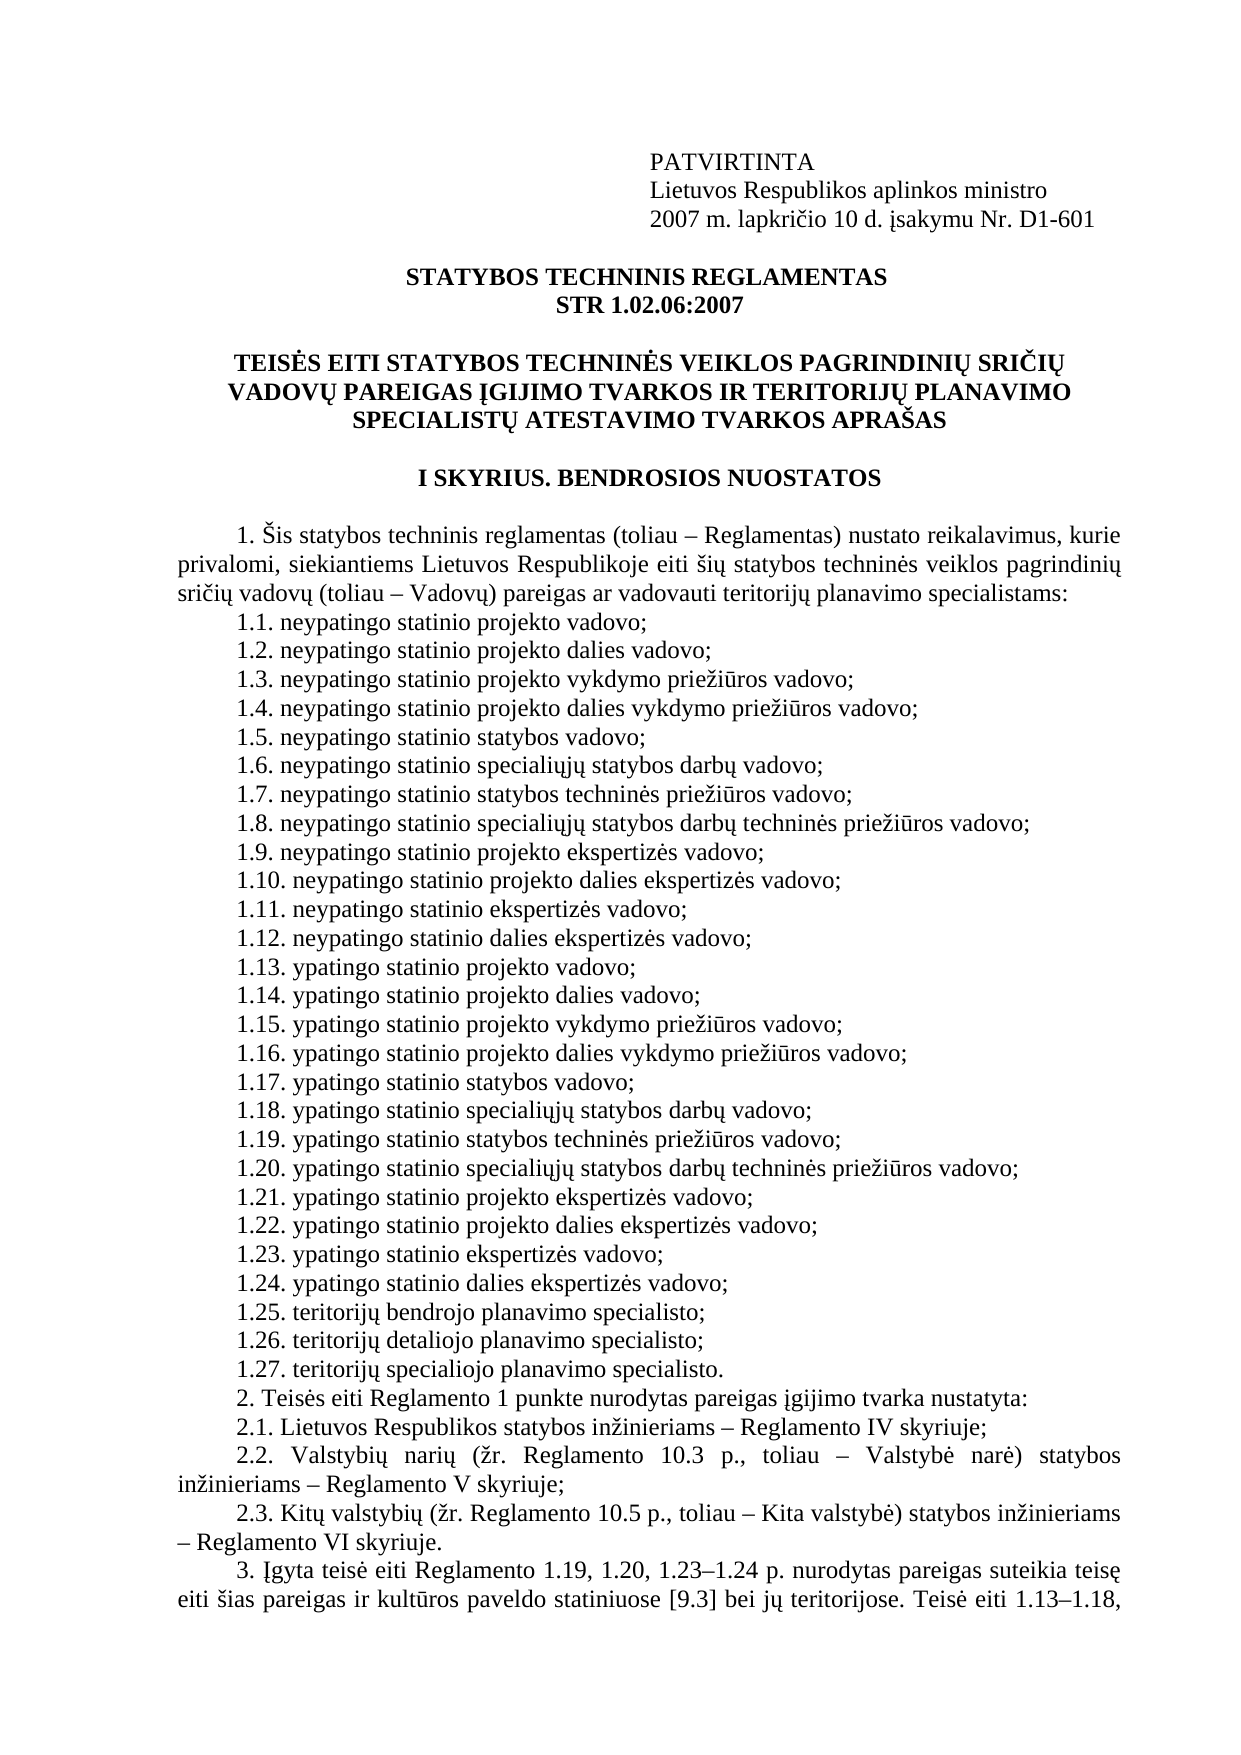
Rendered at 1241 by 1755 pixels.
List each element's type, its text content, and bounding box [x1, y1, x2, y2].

text 1.25. teritorijų bendrojo planavimo specialisto; [177, 1297, 1122, 1326]
text 1.26. teritorijų detaliojo planavimo specialisto; [177, 1326, 1122, 1354]
text 2007 m. lapkričio 10 d. įsakymu Nr. D1-601 [649, 204, 1122, 233]
text 1.22. ypatingo statinio projekto dalies ekspertizės vadovo; [177, 1211, 1122, 1239]
text 1.2. neypatingo statinio projekto dalies vadovo; [177, 636, 1122, 664]
text Lietuvos Respublikos aplinkos ministro [649, 176, 1122, 204]
text 2.1. Lietuvos Respublikos statybos inžinieriams – Reglamento IV skyriuje; [177, 1412, 1122, 1441]
text I SKYRIUS. BENDROSIOS NUOSTATOS [177, 463, 1122, 492]
text 1.10. neypatingo statinio projekto dalies ekspertizės vadovo; [177, 866, 1122, 894]
text 2.3. Kitų valstybių (žr. Reglamento 10.5 p., toliau – Kita valstybė) statybos inžinieriams – Reglamento VI skyriuje. [177, 1498, 1122, 1556]
text 1.11. neypatingo statinio ekspertizės vadovo; [177, 894, 1122, 923]
text 1.19. ypatingo statinio statybos techninės priežiūros vadovo; [177, 1124, 1122, 1153]
text 1.6. neypatingo statinio specialiųjų statybos darbų vadovo; [177, 751, 1122, 779]
text 1.9. neypatingo statinio projekto ekspertizės vadovo; [177, 837, 1122, 866]
text 1.8. neypatingo statinio specialiųjų statybos darbų techninės priežiūros vadovo; [177, 808, 1122, 837]
text 1.27. teritorijų specialiojo planavimo specialisto. [177, 1354, 1122, 1383]
text PATVIRTINTA [649, 147, 1122, 176]
text 1. Šis statybos techninis reglamentas (toliau – Reglamentas) nustato reikalavimus, kurie privalomi, siekiantiems Lietuvos Respublikoje eiti šių statybos techninės veiklos pagrindinių sričių vadovų (toliau – Vadovų) pareigas ar vadovauti teritorijų planavimo specialistams: [177, 521, 1122, 607]
text 2. Teisės eiti Reglamento 1 punkte nurodytas pareigas įgijimo tvarka nustatyta: [177, 1383, 1122, 1412]
text 1.12. neypatingo statinio dalies ekspertizės vadovo; [177, 923, 1122, 952]
text 1.15. ypatingo statinio projekto vykdymo priežiūros vadovo; [177, 1009, 1122, 1038]
text 1.21. ypatingo statinio projekto ekspertizės vadovo; [177, 1182, 1122, 1211]
text STATYBOS TECHNINIS REGLAMENTAS STR 1.02.06:2007 TEISĖS EITI STATYBOS TECHNINĖS VEIKLOS PAGRINDINIŲ SRIČIŲ VADOVŲ PAREIGAS ĮGIJIMO TVARKOS IR TERITORIJŲ PLANAVIMO SPECIALISTŲ ATESTAVIMO TVARKOS APRAŠAS [177, 262, 1122, 434]
text 1.1. neypatingo statinio projekto vadovo; [177, 607, 1122, 636]
text 1.5. neypatingo statinio statybos vadovo; [177, 722, 1122, 751]
text 1.16. ypatingo statinio projekto dalies vykdymo priežiūros vadovo; [177, 1038, 1122, 1067]
text 1.3. neypatingo statinio projekto vykdymo priežiūros vadovo; [177, 664, 1122, 693]
text 1.4. neypatingo statinio projekto dalies vykdymo priežiūros vadovo; [177, 693, 1122, 722]
text 1.13. ypatingo statinio projekto vadovo; [177, 952, 1122, 981]
text 1.23. ypatingo statinio ekspertizės vadovo; [177, 1239, 1122, 1268]
text 1.18. ypatingo statinio specialiųjų statybos darbų vadovo; [177, 1096, 1122, 1124]
text 1.14. ypatingo statinio projekto dalies vadovo; [177, 981, 1122, 1009]
text 1.24. ypatingo statinio dalies ekspertizės vadovo; [177, 1268, 1122, 1297]
text 1.20. ypatingo statinio specialiųjų statybos darbų techninės priežiūros vadovo; [177, 1153, 1122, 1182]
text 1.7. neypatingo statinio statybos techninės priežiūros vadovo; [177, 779, 1122, 808]
text 2.2. Valstybių narių (žr. Reglamento 10.3 p., toliau – Valstybė narė) statybos inžinieriams – Reglamento V skyriuje; [177, 1441, 1122, 1498]
text 3. Įgyta teisė eiti Reglamento 1.19, 1.20, 1.23–1.24 p. nurodytas pareigas suteikia teisę eiti šias pareigas ir kultūros paveldo statiniuose [9.3] bei jų teritorijose. Teisė eiti 1.13–1.18, [177, 1556, 1122, 1613]
text 1.17. ypatingo statinio statybos vadovo; [177, 1067, 1122, 1096]
